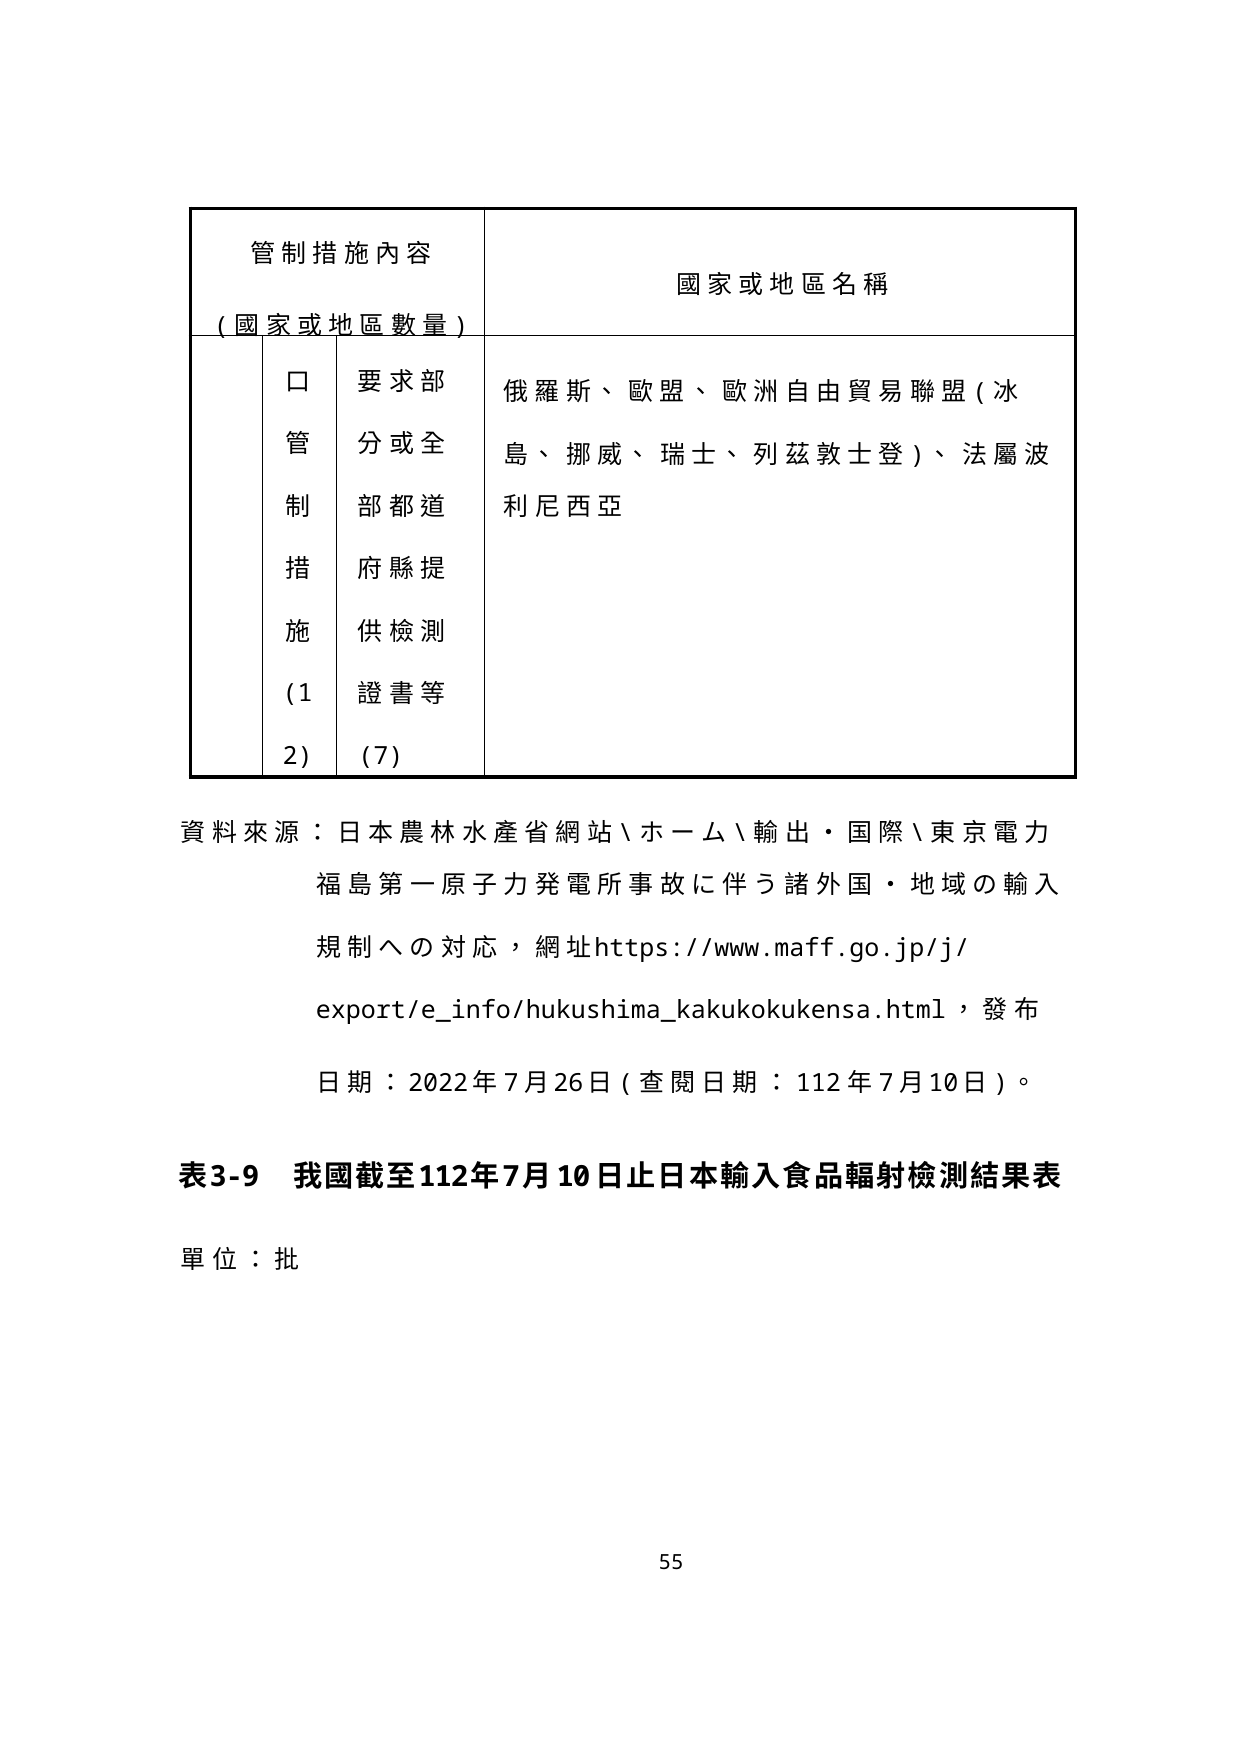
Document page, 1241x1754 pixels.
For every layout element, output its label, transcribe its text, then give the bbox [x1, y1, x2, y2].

table_cell 口管制措施(12) [263, 336, 336, 775]
table_header 管制措施內容 (國家或地區數量) [192, 210, 484, 335]
table_header 國家或地區名稱 [485, 210, 1074, 335]
text 表3-9 我國截至112年7月10日止日本輸入食品輻射檢測結果表 單位：批 [177, 1091, 1063, 1278]
table_cell 俄羅斯、歐盟、歐洲自由貿易聯盟(冰島、挪威、瑞士、列茲敦士登)、法屬波利尼西亞 [485, 336, 1074, 775]
table_cell 要求部分或全部都道府縣提供檢測證書等(7) [337, 336, 484, 775]
table_cell [192, 336, 262, 775]
text 資料來源：日本農林水產省網站\ホーム\輸出・国際\東京電力福島第一原子力発電所事故に伴う諸外国・地域の輸入規制への対応，網址https://www.maff.go.jp/j/export/e_info/hukushima_kakukokukensa.html，發布日期：2022年7月26日(查閱日期：112年7月10日)。 [177, 778, 1063, 1091]
